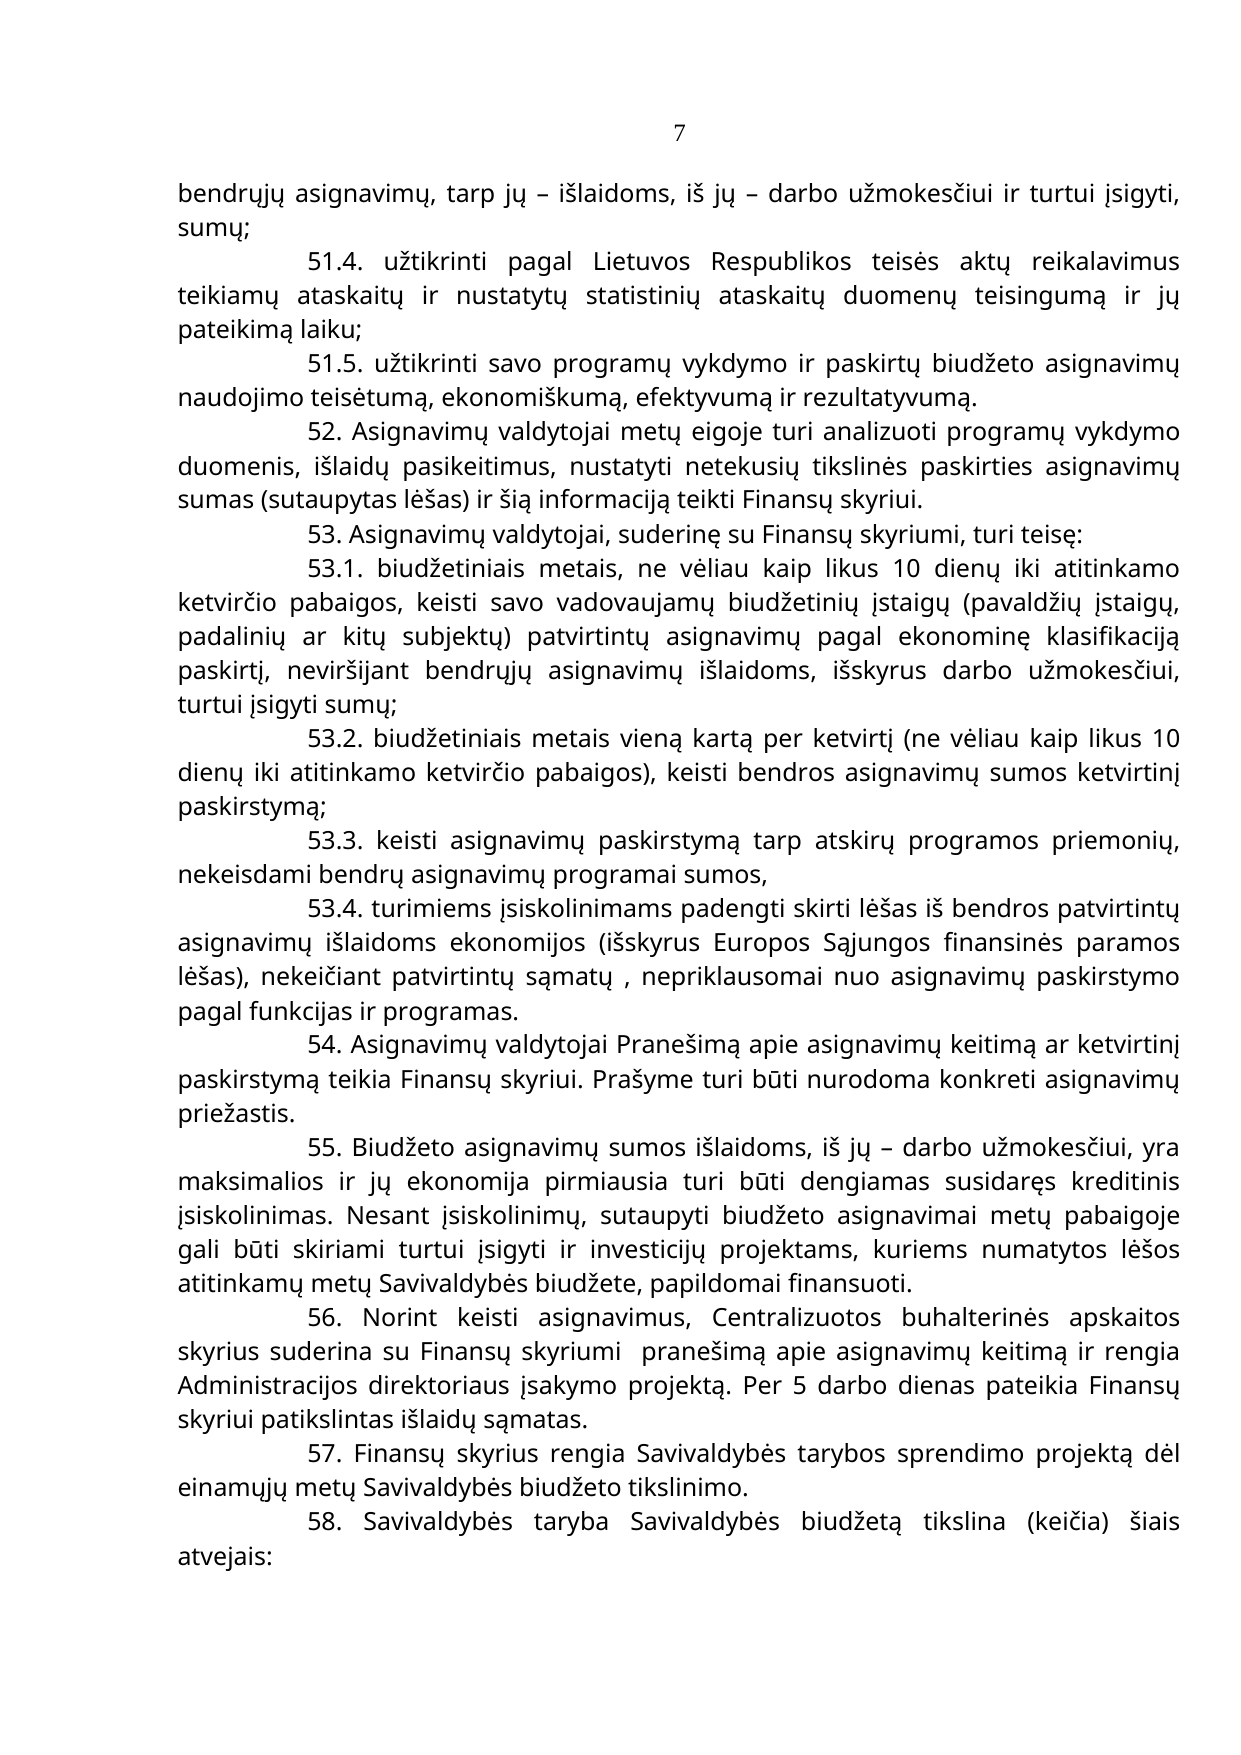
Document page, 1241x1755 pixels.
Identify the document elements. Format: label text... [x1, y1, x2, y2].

text 52. Asignavimų valdytojai metų eigoje turi analizuoti programų vykdymo duomenis, išlaidų pasikeitimus, nustatyti netekusių tikslinės paskirties asignavimų sumas (sutaupytas lėšas) ir šią informaciją teikti Finansų skyriui. [177, 414, 1181, 516]
text 51.4. užtikrinti pagal Lietuvos Respublikos teisės aktų reikalavimus teikiamų ataskaitų ir nustatytų statistinių ataskaitų duomenų teisingumą ir jų pateikimą laiku; [177, 244, 1181, 346]
text 57. Finansų skyrius rengia Savivaldybės tarybos sprendimo projektą dėl einamųjų metų Savivaldybės biudžeto tikslinimo. [177, 1436, 1181, 1504]
text 58. Savivaldybės taryba Savivaldybės biudžetą tikslina (keičia) šiais atvejais: [177, 1504, 1181, 1572]
text 51.5. užtikrinti savo programų vykdymo ir paskirtų biudžeto asignavimų naudojimo teisėtumą, ekonomiškumą, efektyvumą ir rezultatyvumą. [177, 346, 1181, 414]
text 55. Biudžeto asignavimų sumos išlaidoms, iš jų – darbo užmokesčiui, yra maksimalios ir jų ekonomija pirmiausia turi būti dengiamas susidaręs kreditinis įsiskolinimas. Nesant įsiskolinimų, sutaupyti biudžeto asignavimai metų pabaigoje gali būti skiriami turtui įsigyti ir investicijų projektams, kuriems numatytos lėšos atitinkamų metų Savivaldybės biudžete, papildomai finansuoti. [177, 1129, 1181, 1300]
text 56. Norint keisti asignavimus, Centralizuotos buhalterinės apskaitos skyrius suderina su Finansų skyriumi pranešimą apie asignavimų keitimą ir rengia Administracijos direktoriaus įsakymo projektą. Per 5 darbo dienas pateikia Finansų skyriui patikslintas išlaidų sąmatas. [177, 1300, 1181, 1436]
text 53. Asignavimų valdytojai, suderinę su Finansų skyriumi, turi teisę: [177, 516, 1181, 550]
text 53.2. biudžetiniais metais vieną kartą per ketvirtį (ne vėliau kaip likus 10 dienų iki atitinkamo ketvirčio pabaigos), keisti bendros asignavimų sumos ketvirtinį paskirstymą; [177, 721, 1181, 823]
text 53.4. turimiems įsiskolinimams padengti skirti lėšas iš bendros patvirtintų asignavimų išlaidoms ekonomijos (išskyrus Europos Sąjungos finansinės paramos lėšas), nekeičiant patvirtintų sąmatų , nepriklausomai nuo asignavimų paskirstymo pagal funkcijas ir programas. [177, 891, 1181, 1027]
text 53.1. biudžetiniais metais, ne vėliau kaip likus 10 dienų iki atitinkamo ketvirčio pabaigos, keisti savo vadovaujamų biudžetinių įstaigų (pavaldžių įstaigų, padalinių ar kitų subjektų) patvirtintų asignavimų pagal ekonominę klasifikaciją paskirtį, neviršijant bendrųjų asignavimų išlaidoms, išskyrus darbo užmokesčiui, turtui įsigyti sumų; [177, 550, 1181, 721]
text bendrųjų asignavimų, tarp jų – išlaidoms, iš jų – darbo užmokesčiui ir turtui įsigyti, sumų; [177, 176, 1181, 244]
text 54. Asignavimų valdytojai Pranešimą apie asignavimų keitimą ar ketvirtinį paskirstymą teikia Finansų skyriui. Prašyme turi būti nurodoma konkreti asignavimų priežastis. [177, 1027, 1181, 1129]
text 53.3. keisti asignavimų paskirstymą tarp atskirų programos priemonių, nekeisdami bendrų asignavimų programai sumos, [177, 823, 1181, 891]
